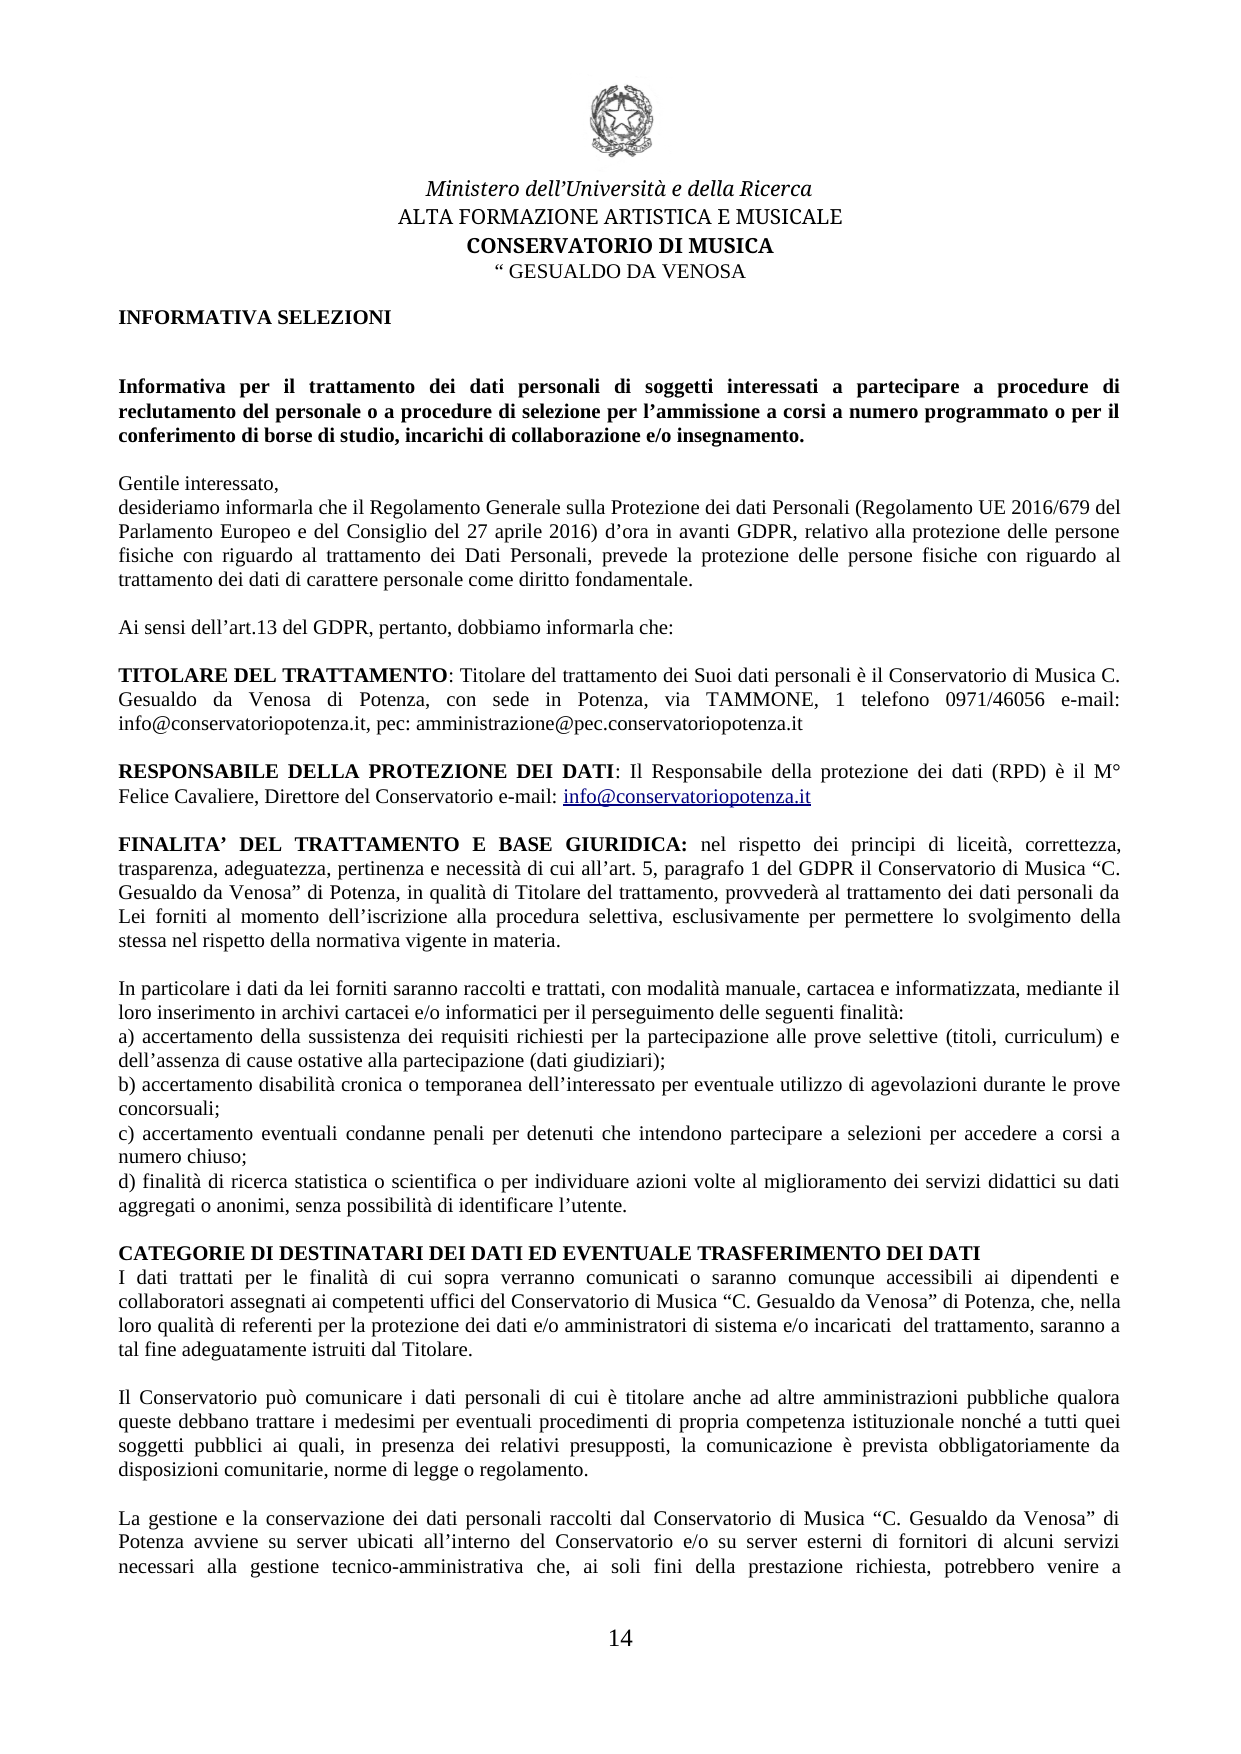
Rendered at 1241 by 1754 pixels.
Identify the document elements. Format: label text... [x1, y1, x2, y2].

text desideriamo informarla che il Regolamento Generale sulla Protezione dei dati Personali (Regolamento UE 2016/679 del Parlamento Europeo e del Consiglio del 27 aprile 2016) d’ora in avanti GDPR, relativo alla protezione delle persone fisiche con riguardo al trattamento dei Dati Personali, prevede la protezione delle persone fisiche con riguardo al trattamento dei dati di carattere personale come diritto fondamentale. [118, 495, 1122, 591]
subtitle Ministero dell’Università e della Ricerca [118, 174, 1122, 202]
text La gestione e la conservazione dei dati personali raccolti dal Conservatorio di Musica “C. Gesualdo da Venosa” di Potenza avviene su server ubicati all’interno del Conservatorio e/o su server esterni di fornitori di alcuni servizi necessari alla gestione tecnico-amministrativa che, ai soli fini della prestazione richiesta, potrebbero venire a [118, 1505, 1122, 1578]
text “ GESUALDO DA VENOSA [118, 259, 1122, 283]
text CATEGORIE DI DESTINATARI DEI DATI ED EVENTUALE TRASFERIMENTO DEI DATI [118, 1241, 1122, 1265]
text INFORMATIVA SELEZIONI [118, 305, 1122, 329]
text Ai sensi dell’art.13 del GDPR, pertanto, dobbiamo informarla che: [118, 615, 1122, 639]
text In particolare i dati da lei forniti saranno raccolti e trattati, con modalità manuale, cartacea e informatizzata, mediante il loro inserimento in archivi cartacei e/o informatici per il perseguimento delle seguenti finalità: [118, 976, 1122, 1024]
text a) accertamento della sussistenza dei requisiti richiesti per la partecipazione alle prove selettive (titoli, curriculum) e dell’assenza di cause ostative alla partecipazione (dati giudiziari); [118, 1024, 1122, 1072]
text Informativa per il trattamento dei dati personali di soggetti interessati a partecipare a procedure di reclutamento del personale o a procedure di selezione per l’ammissione a corsi a numero programmato o per il conferimento di borse di studio, incarichi di collaborazione e/o insegnamento. [118, 374, 1122, 447]
text c) accertamento eventuali condanne penali per detenuti che intendono partecipare a selezioni per accedere a corsi a numero chiuso; [118, 1120, 1122, 1168]
text Gentile interessato, [118, 471, 1122, 495]
subtitle CONSERVATORIO DI MUSICA [118, 231, 1122, 259]
text I dati trattati per le finalità di cui sopra verranno comunicati o saranno comunque accessibili ai dipendenti e collaboratori assegnati ai competenti uffici del Conservatorio di Musica “C. Gesualdo da Venosa” di Potenza, che, nella loro qualità di referenti per la protezione dei dati e/o amministratori di sistema e/o incaricati del trattamento, saranno a tal fine adeguatamente istruiti dal Titolare. [118, 1265, 1122, 1361]
text FINALITA’ DEL TRATTAMENTO E BASE GIURIDICA: nel rispetto dei principi di liceità, correttezza, trasparenza, adeguatezza, pertinenza e necessità di cui all’art. 5, paragrafo 1 del GDPR il Conservatorio di Musica “C. Gesualdo da Venosa” di Potenza, in qualità di Titolare del trattamento, provvederà al trattamento dei dati personali da Lei forniti al momento dell’iscrizione alla procedura selettiva, esclusivamente per permettere lo svolgimento della stessa nel rispetto della normativa vigente in materia. [118, 832, 1122, 952]
text Il Conservatorio può comunicare i dati personali di cui è titolare anche ad altre amministrazioni pubbliche qualora queste debbano trattare i medesimi per eventuali procedimenti di propria competenza istituzionale nonché a tutti quei soggetti pubblici ai quali, in presenza dei relativi presupposti, la comunicazione è prevista obbligatoriamente da disposizioni comunitarie, norme di legge o regolamento. [118, 1385, 1122, 1481]
text RESPONSABILE DELLA PROTEZIONE DEI DATI: Il Responsabile della protezione dei dati (RPD) è il M° Felice Cavaliere, Direttore del Conservatorio e-mail: info@conservatoriopotenza.it [118, 759, 1122, 808]
subtitle ALTA FORMAZIONE ARTISTICA E MUSICALE [118, 202, 1122, 231]
text d) finalità di ricerca statistica o scientifica o per individuare azioni volte al miglioramento dei servizi didattici su dati aggregati o anonimi, senza possibilità di identificare l’utente. [118, 1168, 1122, 1217]
text b) accertamento disabilità cronica o temporanea dell’interessato per eventuale utilizzo di agevolazioni durante le prove concorsuali; [118, 1072, 1122, 1120]
text TITOLARE DEL TRATTAMENTO: Titolare del trattamento dei Suoi dati personali è il Conservatorio di Musica C. Gesualdo da Venosa di Potenza, con sede in Potenza, via TAMMONE, 1 telefono 0971/46056 e-mail: info@conservatoriopotenza.it, pec: amministrazione@pec.conservatoriopotenza.it [118, 663, 1122, 735]
